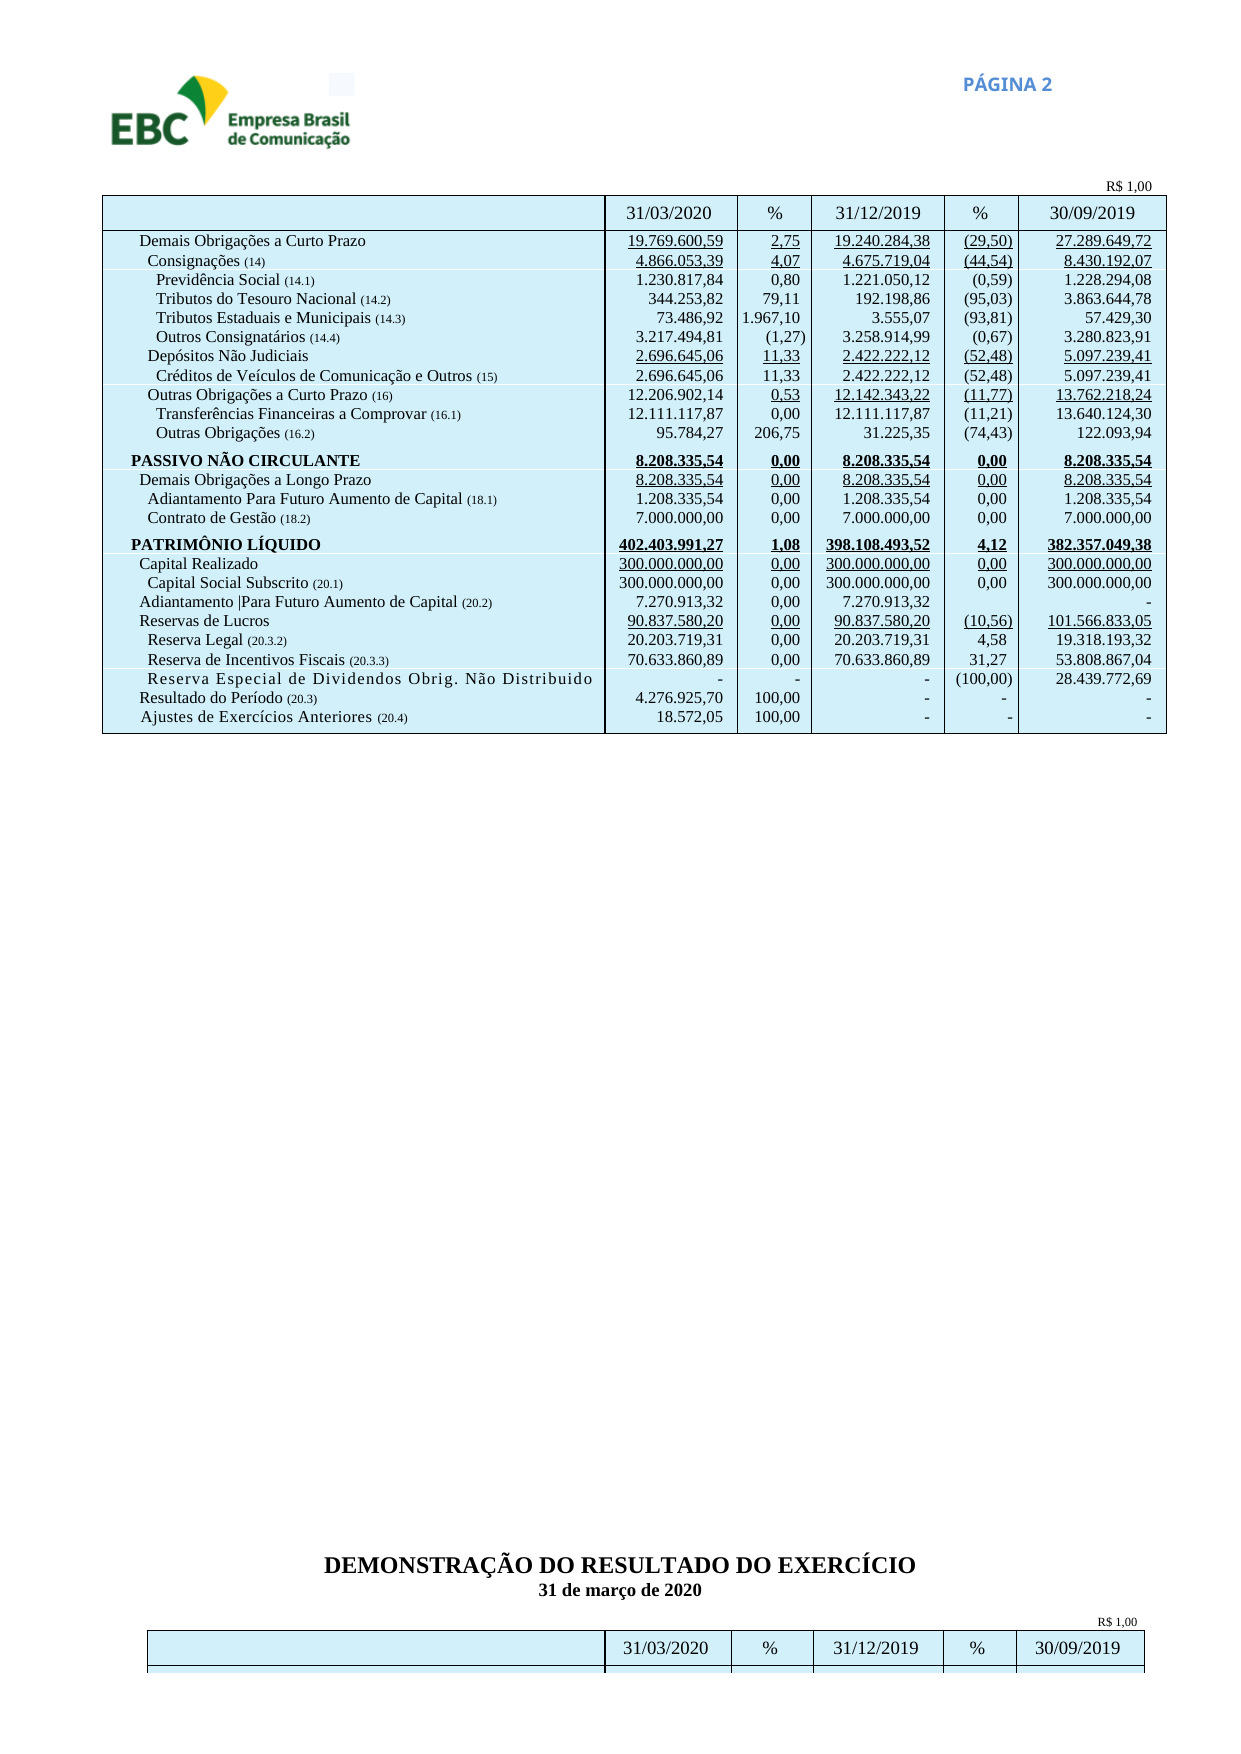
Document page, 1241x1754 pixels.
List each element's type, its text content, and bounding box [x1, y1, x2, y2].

table_cell [606, 1666, 731, 1673]
table_cell 2.696.645,06 [606, 346, 737, 365]
table_cell - [1019, 592, 1166, 611]
table_cell 12.142.343,22 [812, 385, 944, 404]
table_cell 90.837.580,20 [812, 611, 944, 630]
table_cell 12.206.902,14 [606, 385, 737, 404]
table_cell Resultado do Período (20.3) [103, 688, 604, 707]
table_cell 0,00 [738, 404, 811, 423]
table_cell 0,00 [738, 450, 811, 469]
table_cell PASSIVO NÃO CIRCULANTE [103, 450, 604, 469]
text 31 de março de 2020 [177, 1579, 1063, 1601]
table_cell [812, 527, 944, 534]
table_cell 12.111.117,87 [812, 404, 944, 423]
table_cell Previdência Social (14.1) [103, 270, 604, 289]
table_header 31/03/2020 [606, 1631, 731, 1665]
table_header 30/09/2019 [1017, 1631, 1144, 1665]
table_cell 0,00 [738, 592, 811, 611]
table_cell Adiantamento Para Futuro Aumento de Capital (18.1) [103, 489, 604, 508]
table_cell - [945, 707, 1018, 726]
table_cell - [812, 707, 944, 726]
table_header 31/12/2019 [814, 1631, 943, 1665]
table_cell [738, 726, 811, 733]
table_cell 0,00 [738, 611, 811, 630]
table_cell 344.253,82 [606, 289, 737, 308]
table_header % [945, 196, 1018, 230]
table_cell 0,00 [738, 489, 811, 508]
table_cell - [606, 669, 737, 688]
table_cell Tributos Estaduais e Municipais (14.3) [103, 308, 604, 327]
table_cell 7.270.913,32 [606, 592, 737, 611]
table_cell 300.000.000,00 [1019, 573, 1166, 592]
table_cell 4,07 [738, 250, 811, 269]
table_cell [1019, 527, 1166, 534]
table_cell (93,81) [945, 308, 1018, 327]
table_cell [814, 1666, 943, 1673]
table_cell 0,00 [945, 554, 1018, 573]
table_cell 5.097.239,41 [1019, 365, 1166, 384]
table_cell 0,00 [945, 508, 1018, 527]
table_cell 0,00 [738, 630, 811, 649]
table_cell 8.208.335,54 [812, 450, 944, 469]
table_cell Outros Consignatários (14.4) [103, 327, 604, 346]
table_cell [945, 592, 1018, 611]
table_cell [738, 442, 811, 450]
table_cell Reserva Legal (20.3.2) [103, 630, 604, 649]
table_cell [148, 1666, 604, 1673]
table_cell 206,75 [738, 423, 811, 442]
table_cell - [1019, 688, 1166, 707]
table_cell 18.572,05 [606, 707, 737, 726]
table_cell 5.097.239,41 [1019, 346, 1166, 365]
table_cell Consignações (14) [103, 250, 604, 269]
table_cell 7.000.000,00 [1019, 508, 1166, 527]
table_cell Outras Obrigações a Curto Prazo (16) [103, 385, 604, 404]
table_cell Créditos de Veículos de Comunicação e Outros (15) [103, 365, 604, 384]
table_cell [1017, 1666, 1144, 1673]
table_cell Reserva de Incentivos Fiscais (20.3.3) [103, 649, 604, 668]
table_cell 95.784,27 [606, 423, 737, 442]
table_cell 2.422.222,12 [812, 346, 944, 365]
table_cell Tributos do Tesouro Nacional (14.2) [103, 289, 604, 308]
table_cell 300.000.000,00 [1019, 554, 1166, 573]
table_cell 4.675.719,04 [812, 250, 944, 269]
table_cell 1,08 [738, 534, 811, 553]
table_cell (29,50) [945, 231, 1018, 250]
table_header % [738, 196, 811, 230]
table_cell 20.203.719,31 [812, 630, 944, 649]
table_cell Capital Social Subscrito (20.1) [103, 573, 604, 592]
table_cell - [945, 688, 1018, 707]
table_cell 4,12 [945, 534, 1018, 553]
table_cell 402.403.991,27 [606, 534, 737, 553]
table_cell 101.566.833,05 [1019, 611, 1166, 630]
table_cell 0,00 [945, 470, 1018, 489]
table_cell 13.640.124,30 [1019, 404, 1166, 423]
table_cell 100,00 [738, 707, 811, 726]
table_cell 8.430.192,07 [1019, 250, 1166, 269]
table_cell 300.000.000,00 [812, 573, 944, 592]
table_cell 31.225,35 [812, 423, 944, 442]
table_cell [103, 726, 604, 733]
table_cell (95,03) [945, 289, 1018, 308]
table_cell 1.208.335,54 [606, 489, 737, 508]
table_cell (52,48) [945, 346, 1018, 365]
table_cell [606, 442, 737, 450]
table_header [148, 1631, 604, 1665]
table_cell Capital Realizado [103, 554, 604, 573]
table_cell Ajustes de Exercícios Anteriores (20.4) [103, 707, 604, 726]
table_cell Reserva Especial de Dividendos Obrig. Não Distribuido [103, 669, 604, 688]
table_cell 73.486,92 [606, 308, 737, 327]
table_cell 1.230.817,84 [606, 270, 737, 289]
table_cell 31,27 [945, 649, 1018, 668]
table_cell 1.208.335,54 [1019, 489, 1166, 508]
table_cell [945, 442, 1018, 450]
table_cell 28.439.772,69 [1019, 669, 1166, 688]
table_cell Contrato de Gestão (18.2) [103, 508, 604, 527]
text DEMONSTRAÇÃO DO RESULTADO DO EXERCÍCIO [177, 1552, 1063, 1579]
table_cell 3.217.494,81 [606, 327, 737, 346]
table_cell 122.093,94 [1019, 423, 1166, 442]
table_cell (44,54) [945, 250, 1018, 269]
table_cell Adiantamento |Para Futuro Aumento de Capital (20.2) [103, 592, 604, 611]
table_cell 3.280.823,91 [1019, 327, 1166, 346]
table_cell 0,00 [738, 470, 811, 489]
table_cell (10,56) [945, 611, 1018, 630]
table_cell 8.208.335,54 [1019, 450, 1166, 469]
table_cell 300.000.000,00 [606, 573, 737, 592]
table_cell 57.429,30 [1019, 308, 1166, 327]
table_cell 0,00 [738, 573, 811, 592]
table_cell (11,21) [945, 404, 1018, 423]
table_cell 7.000.000,00 [812, 508, 944, 527]
table_cell 79,11 [738, 289, 811, 308]
text R$ 1,00 [177, 178, 1152, 195]
table_cell - [738, 669, 811, 688]
table_cell [945, 527, 1018, 534]
table_cell 2.696.645,06 [606, 365, 737, 384]
table_cell 0,53 [738, 385, 811, 404]
table_cell 2,75 [738, 231, 811, 250]
table_cell 0,00 [738, 554, 811, 573]
table_cell - [1019, 707, 1166, 726]
table_cell 0,00 [738, 649, 811, 668]
table_cell 4.866.053,39 [606, 250, 737, 269]
table_cell 7.000.000,00 [606, 508, 737, 527]
table_cell 27.289.649,72 [1019, 231, 1166, 250]
table_cell [812, 726, 944, 733]
table_header 31/12/2019 [812, 196, 944, 230]
table_cell 1.228.294,08 [1019, 270, 1166, 289]
table_cell 90.837.580,20 [606, 611, 737, 630]
table_cell 300.000.000,00 [606, 554, 737, 573]
table_cell 192.198,86 [812, 289, 944, 308]
table_cell [738, 527, 811, 534]
table_cell [103, 442, 604, 450]
table_cell 20.203.719,31 [606, 630, 737, 649]
table_cell [1019, 442, 1166, 450]
table_cell [812, 442, 944, 450]
table_cell 398.108.493,52 [812, 534, 944, 553]
table_cell 4,58 [945, 630, 1018, 649]
table_cell 3.863.644,78 [1019, 289, 1166, 308]
table_cell 100,00 [738, 688, 811, 707]
table_cell 0,00 [738, 508, 811, 527]
table_cell (52,48) [945, 365, 1018, 384]
table_header 31/03/2020 [606, 196, 737, 230]
table_cell 4.276.925,70 [606, 688, 737, 707]
table_cell 8.208.335,54 [1019, 470, 1166, 489]
table_cell 11,33 [738, 365, 811, 384]
table_cell 3.258.914,99 [812, 327, 944, 346]
table_cell 0,00 [945, 573, 1018, 592]
table_cell (0,59) [945, 270, 1018, 289]
table_cell [606, 726, 737, 733]
table_cell 300.000.000,00 [812, 554, 944, 573]
table_cell 382.357.049,38 [1019, 534, 1166, 553]
table_cell [1019, 726, 1166, 733]
table_cell 12.111.117,87 [606, 404, 737, 423]
table_cell 11,33 [738, 346, 811, 365]
table_cell 70.633.860,89 [812, 649, 944, 668]
table_cell 0,80 [738, 270, 811, 289]
table_cell Outras Obrigações (16.2) [103, 423, 604, 442]
table_cell Reservas de Lucros [103, 611, 604, 630]
table_cell 53.808.867,04 [1019, 649, 1166, 668]
table_header 30/09/2019 [1019, 196, 1166, 230]
table_cell 70.633.860,89 [606, 649, 737, 668]
table_cell (74,43) [945, 423, 1018, 442]
table_header % [732, 1631, 813, 1665]
table_cell 0,00 [945, 450, 1018, 469]
table_cell (1,27) [738, 327, 811, 346]
table_header % [944, 1631, 1016, 1665]
table_header [103, 196, 604, 230]
table_cell 19.318.193,32 [1019, 630, 1166, 649]
table_cell Demais Obrigações a Curto Prazo [103, 231, 604, 250]
table_cell 7.270.913,32 [812, 592, 944, 611]
table_cell [945, 726, 1018, 733]
table_cell [944, 1666, 1016, 1673]
table_cell 8.208.335,54 [606, 450, 737, 469]
table_cell 19.240.284,38 [812, 231, 944, 250]
table_cell [606, 527, 737, 534]
table_cell Transferências Financeiras a Comprovar (16.1) [103, 404, 604, 423]
table_cell 1.221.050,12 [812, 270, 944, 289]
table_cell - [812, 688, 944, 707]
table_cell [103, 527, 604, 534]
text R$ 1,00 [177, 1615, 1137, 1629]
table_cell PATRIMÔNIO LÍQUIDO [103, 534, 604, 553]
table_cell (100,00) [945, 669, 1018, 688]
table_cell (11,77) [945, 385, 1018, 404]
table_cell 1.208.335,54 [812, 489, 944, 508]
table_cell - [812, 669, 944, 688]
table_cell 19.769.600,59 [606, 231, 737, 250]
table_cell 8.208.335,54 [812, 470, 944, 489]
table_cell [732, 1666, 813, 1673]
table_cell (0,67) [945, 327, 1018, 346]
table_cell 13.762.218,24 [1019, 385, 1166, 404]
table_cell 2.422.222,12 [812, 365, 944, 384]
table_cell 8.208.335,54 [606, 470, 737, 489]
table_cell Demais Obrigações a Longo Prazo [103, 470, 604, 489]
table_cell 0,00 [945, 489, 1018, 508]
table_cell 1.967,10 [738, 308, 811, 327]
table_cell Depósitos Não Judiciais [103, 346, 604, 365]
table_cell 3.555,07 [812, 308, 944, 327]
